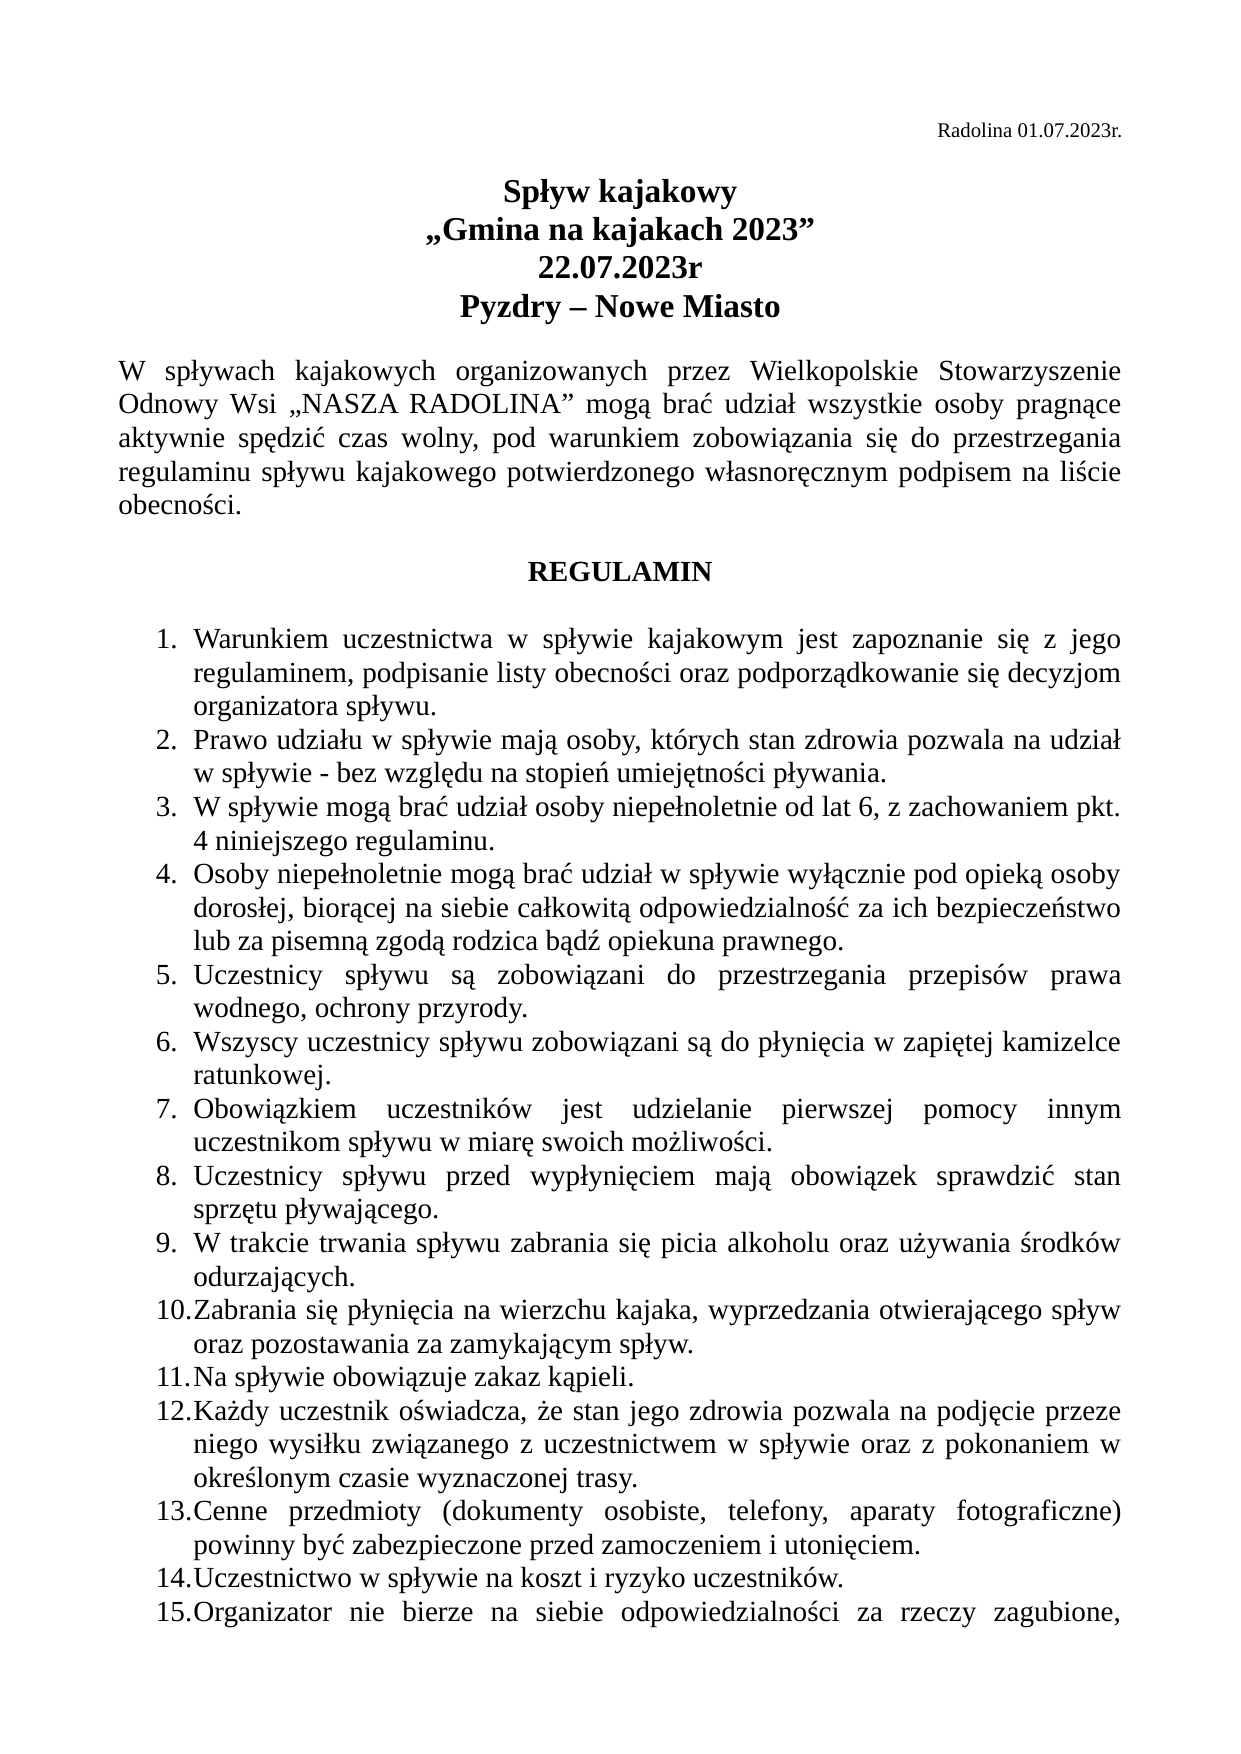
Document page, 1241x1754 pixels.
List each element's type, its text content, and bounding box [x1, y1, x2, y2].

list Warunkiem uczestnictwa w spływie kajakowym jest zapoznanie się z jego regulaminem, podpisanie listy obecności oraz podporządkowanie się decyzjom organizatora spływu. [156, 621, 1122, 722]
list W trakcie trwania spływu zabrania się picia alkoholu oraz używania środków odurzających. [156, 1225, 1122, 1292]
text Spływ kajakowy [118, 171, 1122, 209]
text „Gmina na kajakach 2023” [118, 209, 1122, 248]
list Każdy uczestnik oświadcza, że stan jego zdrowia pozwala na podjęcie przeze niego wysiłku związanego z uczestnictwem w spływie oraz z pokonaniem w określonym czasie wyznaczonej trasy. [156, 1393, 1122, 1493]
list W spływie mogą brać udział osoby niepełnoletnie od lat 6, z zachowaniem pkt. 4 niniejszego regulaminu. [156, 789, 1122, 856]
text Pyzdry – Nowe Miasto [118, 286, 1122, 324]
list Na spływie obowiązuje zakaz kąpieli. [156, 1359, 1122, 1393]
list Uczestnictwo w spływie na koszt i ryzyko uczestników. [156, 1561, 1122, 1594]
list Cenne przedmioty (dokumenty osobiste, telefony, aparaty fotograficzne) powinny być zabezpieczone przed zamoczeniem i utonięciem. [156, 1493, 1122, 1561]
list Osoby niepełnoletnie mogą brać udział w spływie wyłącznie pod opieką osoby dorosłej, biorącej na siebie całkowitą odpowiedzialność za ich bezpieczeństwo lub za pisemną zgodą rodzica bądź opiekuna prawnego. [156, 856, 1122, 957]
list Wszyscy uczestnicy spływu zobowiązani są do płynięcia w zapiętej kamizelce ratunkowej. [156, 1024, 1122, 1091]
list Zabrania się płynięcia na wierzchu kajaka, wyprzedzania otwierającego spływ oraz pozostawania za zamykającym spływ. [156, 1292, 1122, 1359]
list Organizator nie bierze na siebie odpowiedzialności za rzeczy zagubione, [156, 1594, 1122, 1628]
text Radolina 01.07.2023r. [118, 118, 1122, 142]
text REGULAMIN [118, 554, 1122, 588]
list Uczestnicy spływu są zobowiązani do przestrzegania przepisów prawa wodnego, ochrony przyrody. [156, 957, 1122, 1024]
text W spływach kajakowych organizowanych przez Wielkopolskie Stowarzyszenie Odnowy Wsi „NASZA RADOLINA” mogą brać udział wszystkie osoby pragnące aktywnie spędzić czas wolny, pod warunkiem zobowiązania się do przestrzegania regulaminu spływu kajakowego potwierdzonego własnoręcznym podpisem na liście obecności. [118, 353, 1122, 521]
text 22.07.2023r [118, 248, 1122, 286]
list Obowiązkiem uczestników jest udzielanie pierwszej pomocy innym uczestnikom spływu w miarę swoich możliwości. [156, 1091, 1122, 1158]
list Prawo udziału w spływie mają osoby, których stan zdrowia pozwala na udział w spływie - bez względu na stopień umiejętności pływania. [156, 722, 1122, 789]
list Uczestnicy spływu przed wypłynięciem mają obowiązek sprawdzić stan sprzętu pływającego. [156, 1158, 1122, 1225]
